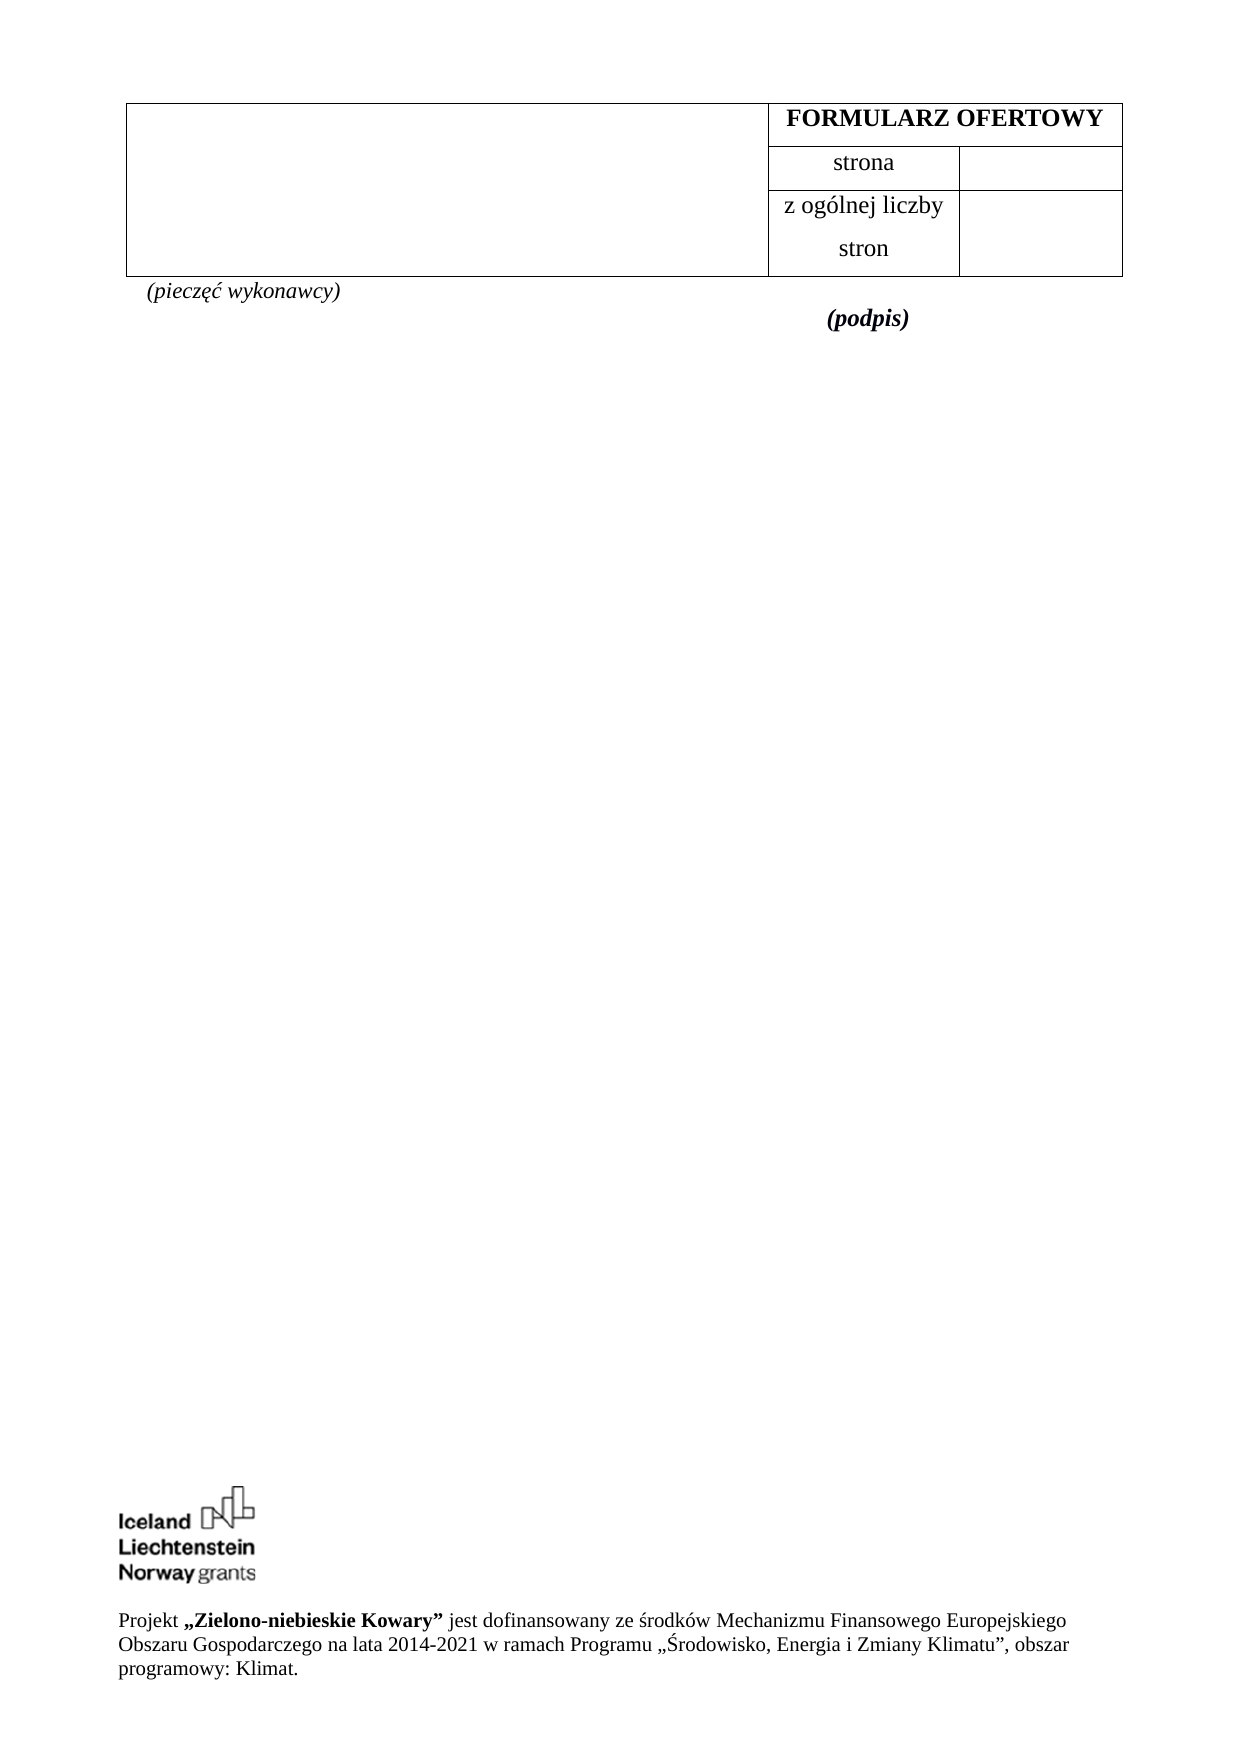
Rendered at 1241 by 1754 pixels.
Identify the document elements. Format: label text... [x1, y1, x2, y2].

text (podpis) [753, 303, 1122, 332]
picture [118, 1486, 256, 1584]
